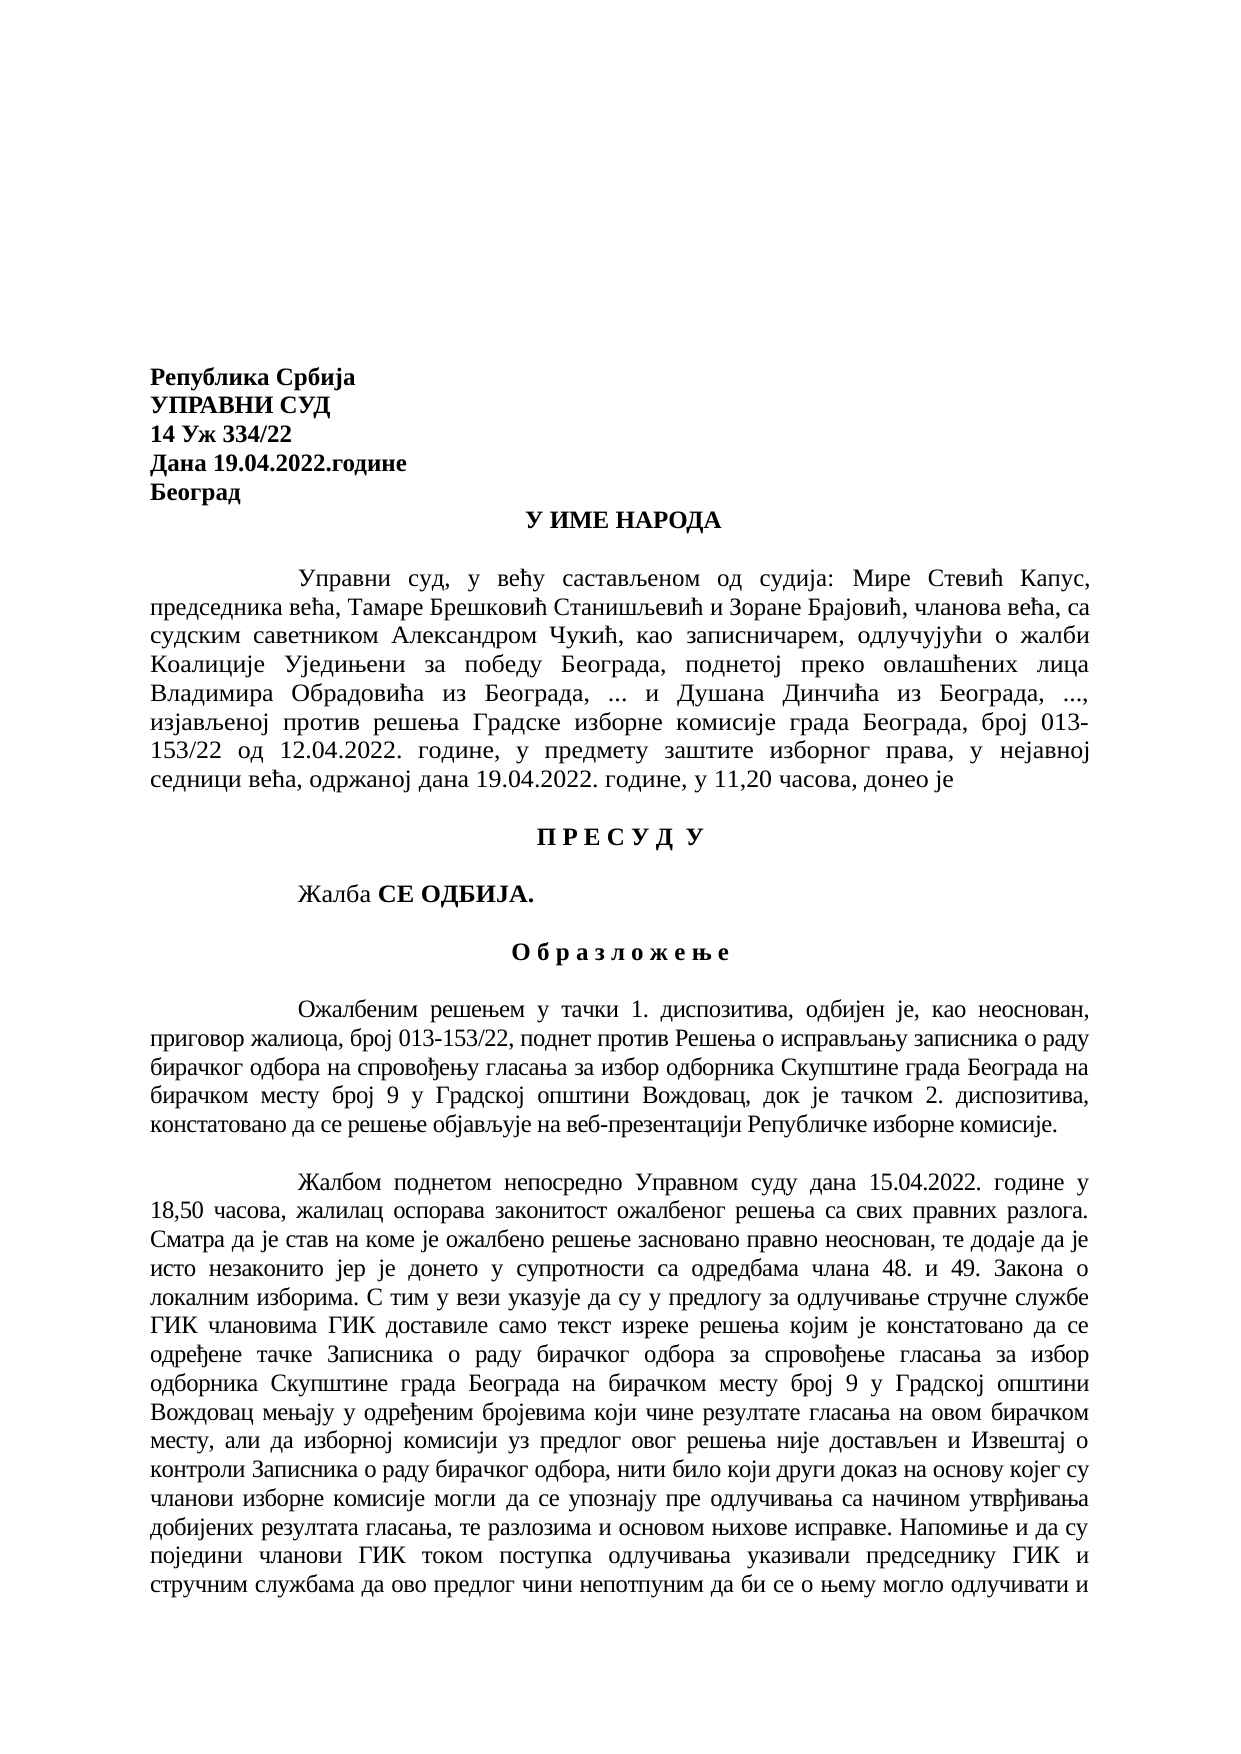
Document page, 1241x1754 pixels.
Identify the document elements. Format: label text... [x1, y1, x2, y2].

text Београд [150, 477, 1090, 506]
text О б р а з л о ж е њ е [150, 937, 1090, 966]
text Ожалбеним решењем у тачки 1. диспозитива, одбијен је, као неоснован, приговор жалиоца, број 013-153/22, поднет против Решења о исправљању записника о раду бирачког одбора на спровођењу гласања за избор одборника Скупштине града Београда на бирачком месту број 9 у Градској општини Вождовац, док је тачком 2. диспозитива, констатовано да се решење објављује на веб-презентацији Републичке изборне комисије. [150, 994, 1090, 1138]
text 14 Уж 334/22 [150, 419, 1090, 448]
text Жалбом поднетом непосредно Управном суду дана 15.04.2022. године у 18,50 часова, жалилац оспорава законитост ожалбеног решења са свих правних разлога. Сматра да је став на коме је ожалбено решење засновано правно неоснован, те додаје да је исто незаконито јер је донето у супротности са одредбама члана 48. и 49. Закона о локалним изборима. С тим у вези указује да су у предлогу за одлучивање стручне службе ГИК члановима ГИК доставиле само текст изреке решења којим је констатовано да се одређене тачке Записника о раду бирачког одбора за спровођење гласања за избор одборника Скупштине града Београда на бирачком месту број 9 у Градској општини Вождовац мењају у одређеним бројевима који чине резултате гласања на овом бирачком месту, али да изборној комисији уз предлог овог решења није достављен и Извештај о контроли Записника о раду бирачког одбора, нити било који други доказ на основу којег су чланови изборне комисије могли да се упознају пре одлучивања са начином утврђивања добијених резултата гласања, те разлозима и основом њихове исправке. Напомиње и да су поједини чланови ГИК током поступка одлучивања указивали председнику ГИК и стручним службама да ово предлог чини непотпуним да би се о њему могло одлучивати и [150, 1167, 1090, 1598]
text Управни суд, у већу састављеном од судија: Мире Стевић Капус, председника већа, Тамаре Брешковић Станишљевић и Зоране Брајовић, чланова већа, са судским саветником Александром Чукић, као записничарем, одлучујући о жалби Коалиције Уједињени за победу Београда, поднетој преко овлашћених лица Владимира Обрадовића из Београда, ... и Душана Динчића из Београда, ..., изјављеној против решења Градске изборне комисије града Београда, број 013-153/22 од 12.04.2022. године, у предмету заштите изборног права, у нејавној седници већа, одржаној дана 19.04.2022. године, у 11,20 часова, донео је [150, 563, 1090, 793]
text Дана 19.04.2022.године [150, 448, 1090, 477]
text Република Србија [150, 148, 1090, 391]
text У ИМЕ НАРОДА [150, 506, 1090, 534]
text Жалба СЕ ОДБИЈА. [150, 879, 1090, 908]
text УПРАВНИ СУД [150, 391, 1090, 419]
text П Р Е С У Д У [150, 822, 1090, 851]
